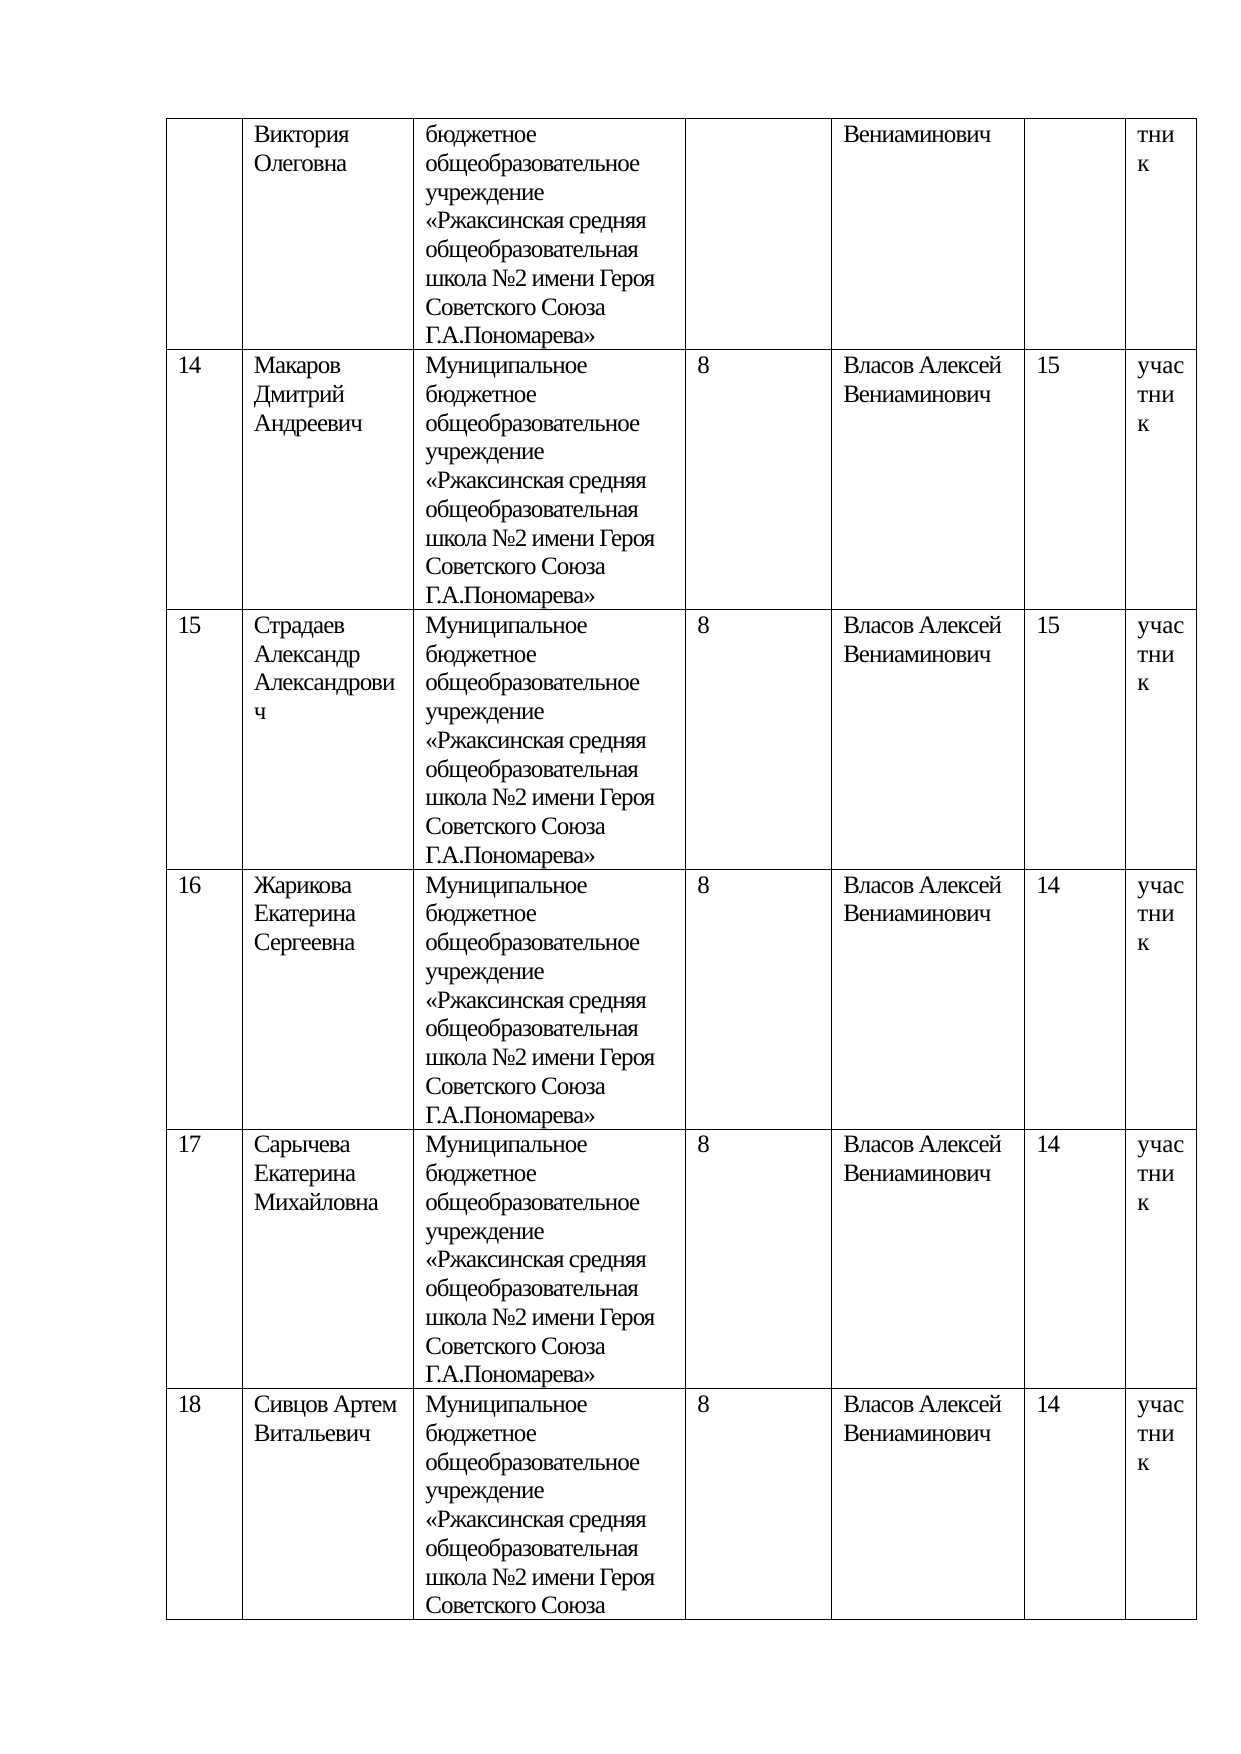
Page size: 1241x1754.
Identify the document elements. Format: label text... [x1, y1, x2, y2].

table_cell 15 [167, 610, 242, 869]
table_cell 14 [1025, 870, 1125, 1128]
table_cell 8 [686, 350, 831, 609]
table_cell Сарычева Екатерина Михайловна [243, 1130, 413, 1388]
table_cell Власов Алексей Вениаминович [832, 1389, 1024, 1619]
table_cell 14 [1025, 1130, 1125, 1388]
table_cell Муниципальное бюджетное общеобразовательное учреждение «Ржаксинская средняя общеобразовательная школа №2 имени Героя Советского Союза [414, 1389, 685, 1619]
table_cell Макаров Дмитрий Андреевич [243, 350, 413, 609]
table_cell участник [1126, 610, 1196, 869]
table_cell бюджетное общеобразовательное учреждение «Ржаксинская средняя общеобразовательная школа №2 имени Героя Советского Союза Г.А.Пономарева» [414, 119, 685, 349]
table_cell 14 [1025, 1389, 1125, 1619]
table_cell участник [1126, 1130, 1196, 1388]
table_cell 16 [167, 870, 242, 1128]
table_cell участник [1126, 870, 1196, 1128]
table_cell участник [1126, 350, 1196, 609]
table_cell тник [1126, 119, 1196, 349]
table_cell Власов Алексей Вениаминович [832, 610, 1024, 869]
table_cell Муниципальное бюджетное общеобразовательное учреждение «Ржаксинская средняя общеобразовательная школа №2 имени Героя Советского Союза Г.А.Пономарева» [414, 350, 685, 609]
table_cell Муниципальное бюджетное общеобразовательное учреждение «Ржаксинская средняя общеобразовательная школа №2 имени Героя Советского Союза Г.А.Пономарева» [414, 610, 685, 869]
table_cell Муниципальное бюджетное общеобразовательное учреждение «Ржаксинская средняя общеобразовательная школа №2 имени Героя Советского Союза Г.А.Пономарева» [414, 1130, 685, 1388]
table_cell Власов Алексей Вениаминович [832, 870, 1024, 1128]
table_cell 18 [167, 1389, 242, 1619]
table_cell [1025, 119, 1125, 349]
table_cell Страдаев Александр Александрович [243, 610, 413, 869]
table_cell Власов Алексей Вениаминович [832, 1130, 1024, 1388]
table_cell 8 [686, 870, 831, 1128]
table_cell [686, 119, 831, 349]
table_cell [167, 119, 242, 349]
table_cell 8 [686, 1130, 831, 1388]
table_cell 8 [686, 1389, 831, 1619]
table_cell 15 [1025, 350, 1125, 609]
table_cell Вениаминович [832, 119, 1024, 349]
table_cell Власов Алексей Вениаминович [832, 350, 1024, 609]
table_cell 14 [167, 350, 242, 609]
table_cell Жарикова Екатерина Сергеевна [243, 870, 413, 1128]
table_cell Муниципальное бюджетное общеобразовательное учреждение «Ржаксинская средняя общеобразовательная школа №2 имени Героя Советского Союза Г.А.Пономарева» [414, 870, 685, 1128]
table_cell Сивцов Артем Витальевич [243, 1389, 413, 1619]
table_cell Виктория Олеговна [243, 119, 413, 349]
table_cell 17 [167, 1130, 242, 1388]
table_cell участник [1126, 1389, 1196, 1619]
table_cell 8 [686, 610, 831, 869]
table_cell 15 [1025, 610, 1125, 869]
